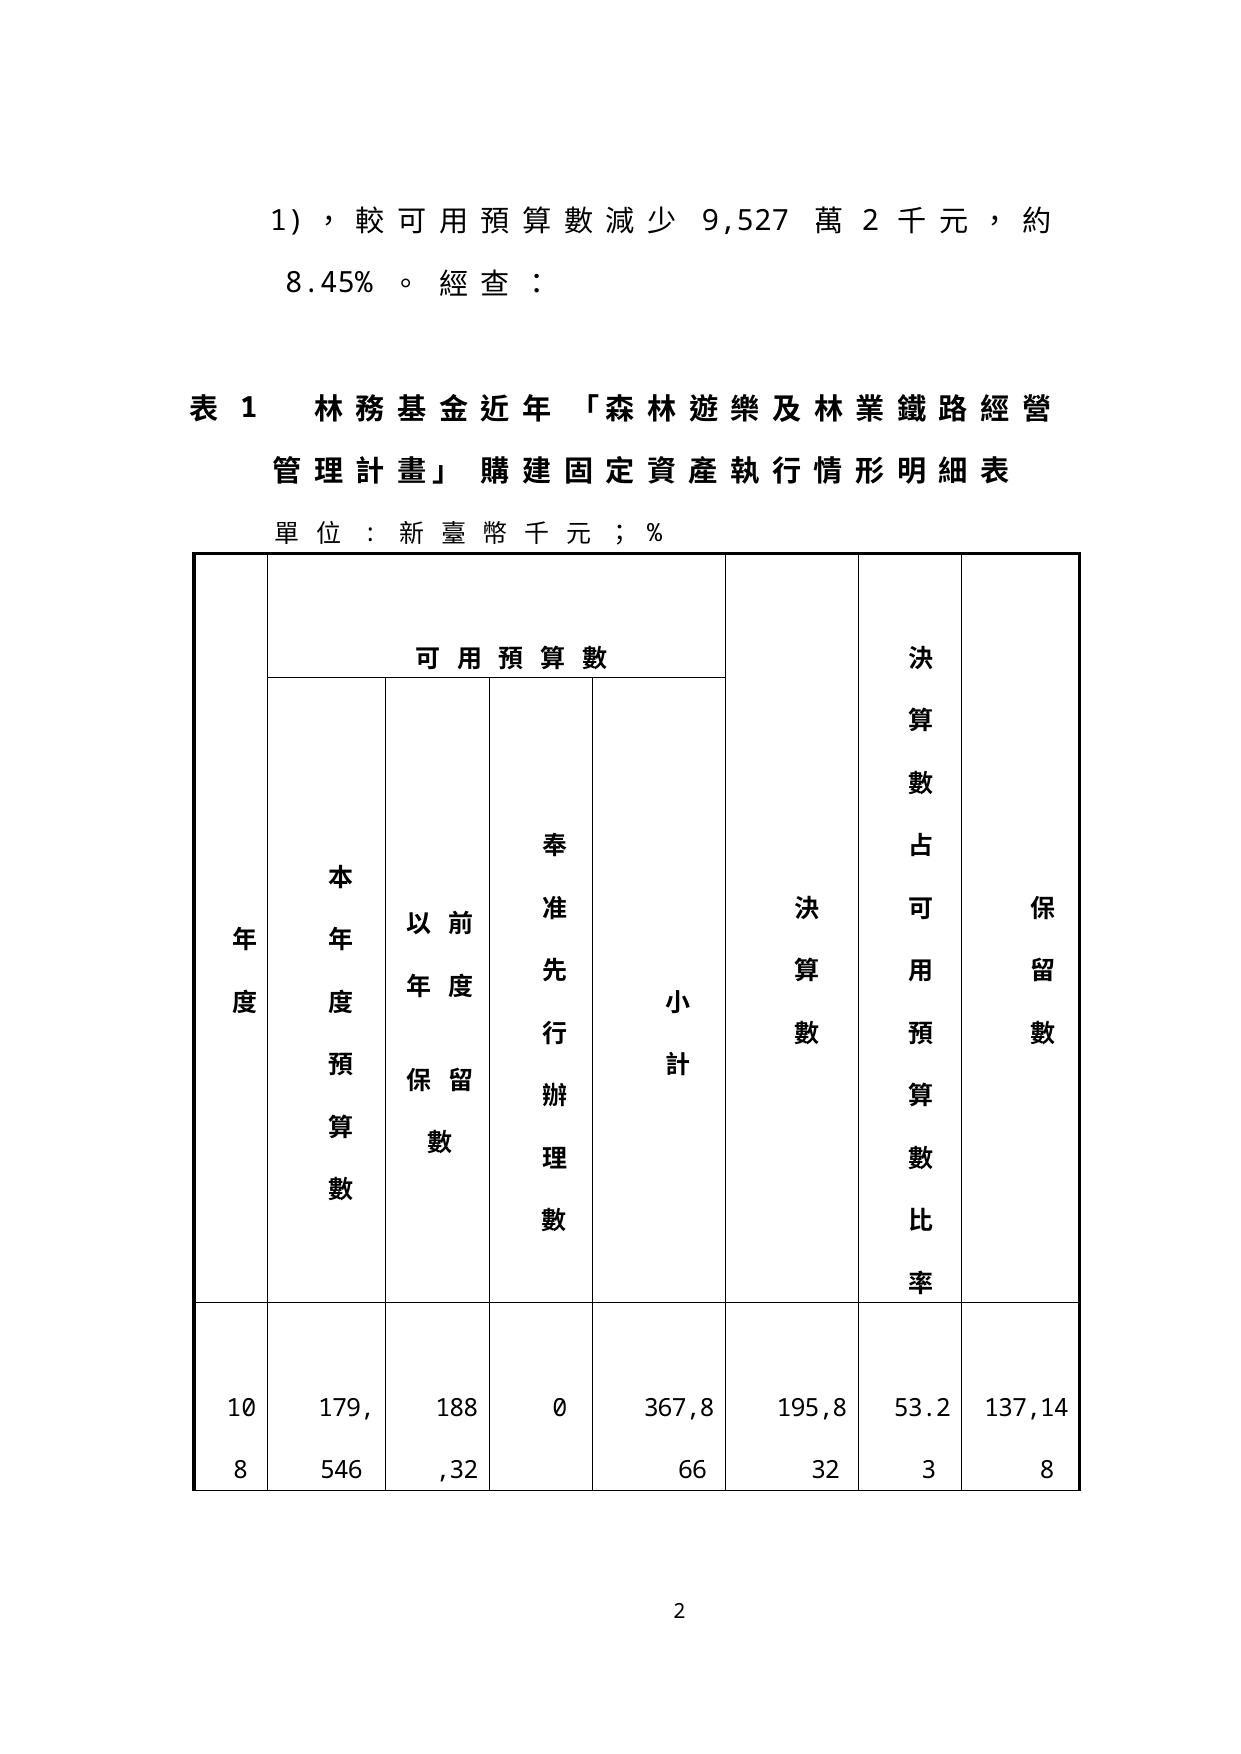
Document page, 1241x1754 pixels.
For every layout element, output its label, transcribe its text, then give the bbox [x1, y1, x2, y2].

table_cell 137,148 [962, 1303, 1078, 1490]
table_cell 195,832 [726, 1303, 858, 1490]
table_header 年度 [196, 555, 267, 1302]
text 1)，較可用預算數減少9,527萬2千元，約8.45%。經查： [242, 177, 1058, 302]
table_cell 367,866 [593, 1303, 725, 1490]
table_cell 小計 [593, 678, 725, 1302]
table_header 決算數占可用預算數比率 [859, 555, 961, 1302]
table_cell 奉准先行辦理數 [490, 678, 592, 1302]
table_cell 188,32 [386, 1303, 489, 1490]
table_cell 0 [490, 1303, 592, 1490]
table_cell 53.23 [859, 1303, 961, 1490]
table_header 決算數 [726, 555, 858, 1302]
table_cell 179,546 [268, 1303, 385, 1490]
table_cell 108 [196, 1303, 267, 1490]
table_cell 以前年度 保留數 [386, 678, 489, 1302]
text 表1 林務基金近年「森林遊樂及林業鐵路經營管理計畫」購建固定資產執行情形明細表 單位:新臺幣千元；% [183, 365, 1058, 552]
table_header 可用預算數 [268, 555, 725, 677]
table_header 保留數 [962, 555, 1078, 1302]
table_cell 本年度 預算數 [268, 678, 385, 1302]
